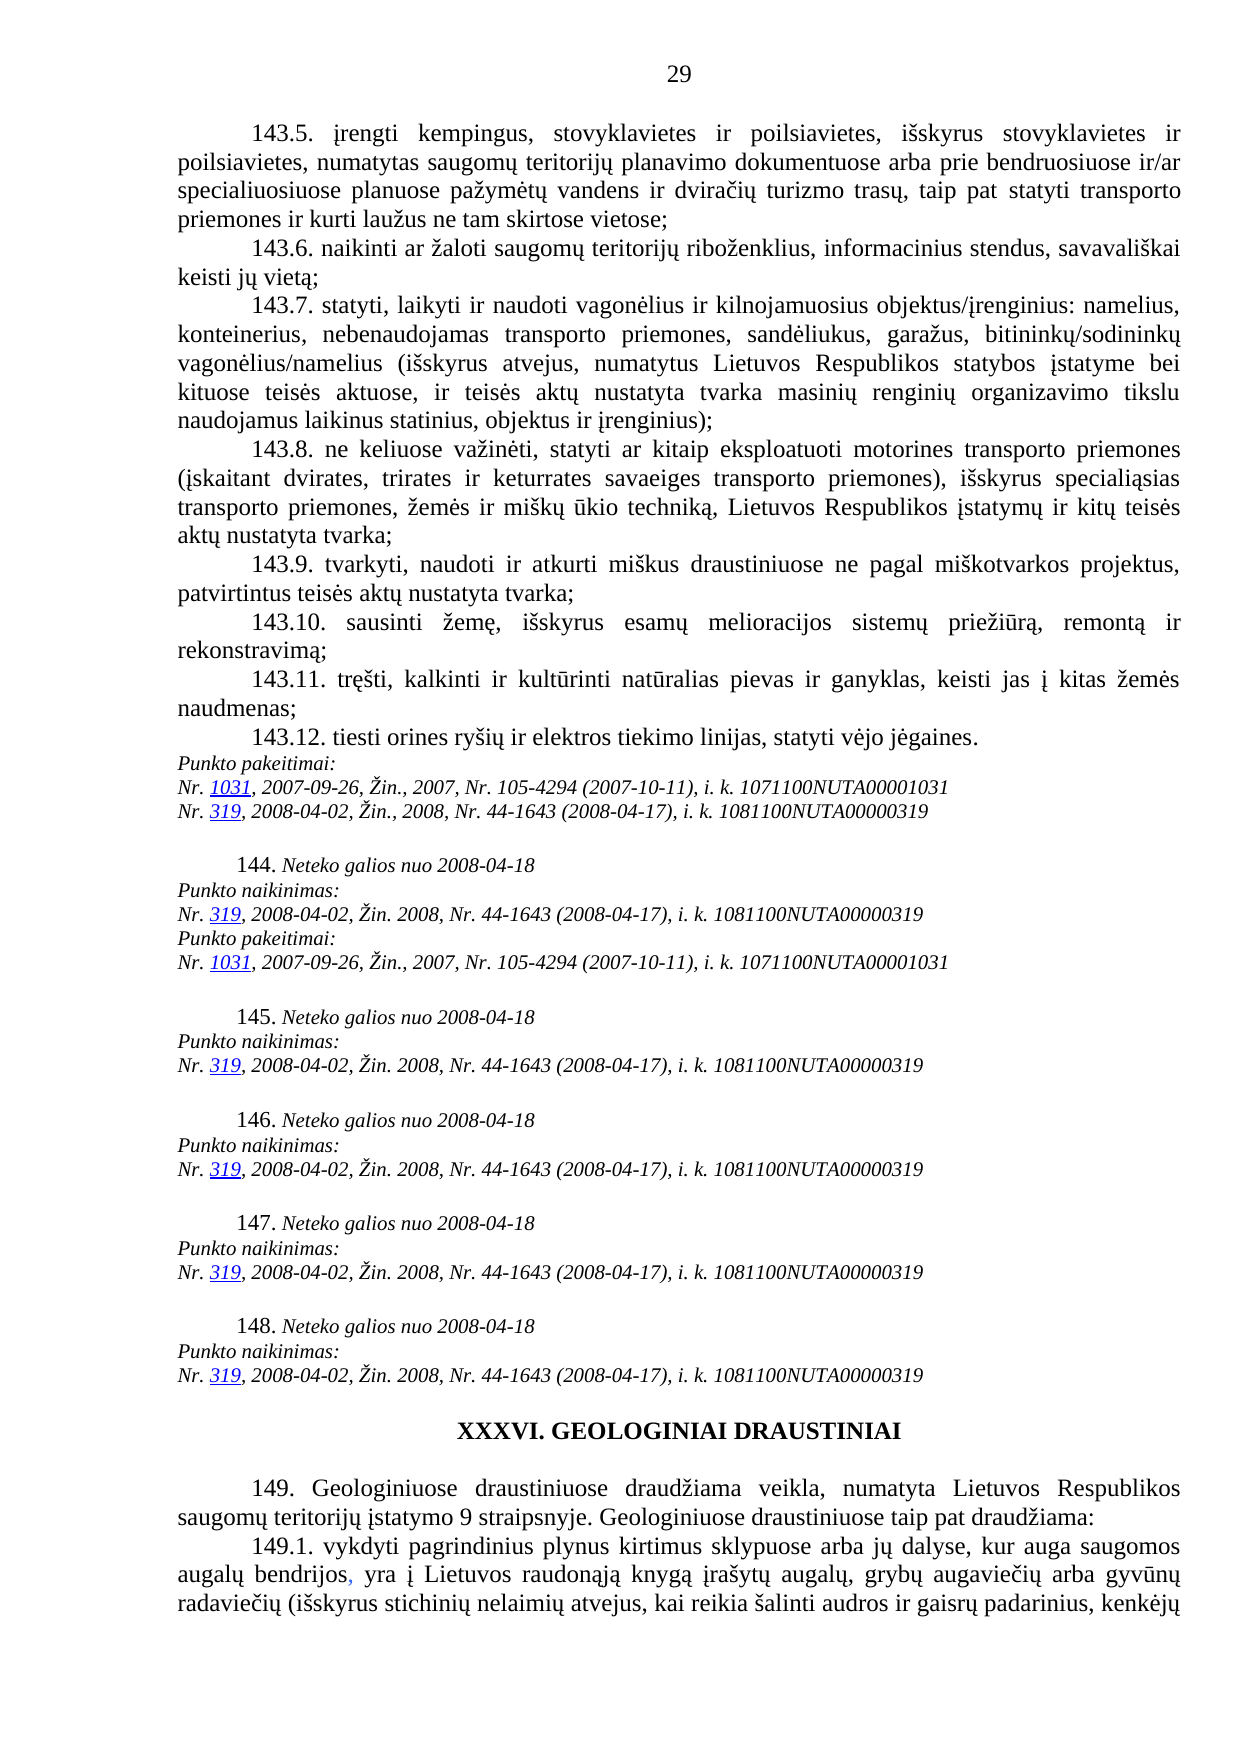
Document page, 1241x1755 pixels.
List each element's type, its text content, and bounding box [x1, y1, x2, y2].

text Nr. 319, 2008-04-02, Žin. 2008, Nr. 44-1643 (2008-04-17), i. k. 1081100NUTA00000319 [177, 1053, 1181, 1077]
text 143.8. ne keliuose važinėti, statyti ar kitaip eksploatuoti motorines transporto priemones (įskaitant dvirates, trirates ir keturrates savaeiges transporto priemones), išskyrus specialiąsias transporto priemones, žemės ir miškų ūkio techniką, Lietuvos Respublikos įstatymų ir kitų teisės aktų nustatyta tvarka; [177, 434, 1181, 549]
text 149. Geologiniuose draustiniuose draudžiama veikla, numatyta Lietuvos Respublikos saugomų teritorijų įstatymo 9 straipsnyje. Geologiniuose draustiniuose taip pat draudžiama: [177, 1473, 1181, 1531]
text 143.9. tvarkyti, naudoti ir atkurti miškus draustiniuose ne pagal miškotvarkos projektus, patvirtintus teisės aktų nustatyta tvarka; [177, 549, 1181, 607]
text Punkto naikinimas: [177, 1339, 1181, 1363]
text Nr. 319, 2008-04-02, Žin., 2008, Nr. 44-1643 (2008-04-17), i. k. 1081100NUTA00000319 [177, 799, 1181, 823]
text 143.11. tręšti, kalkinti ir kultūrinti natūralias pievas ir ganyklas, keisti jas į kitas žemės naudmenas; [177, 664, 1181, 722]
text 146. Neteko galios nuo 2008-04-18 [177, 1106, 1181, 1132]
text Nr. 319, 2008-04-02, Žin. 2008, Nr. 44-1643 (2008-04-17), i. k. 1081100NUTA00000319 [177, 1157, 1181, 1181]
text Nr. 319, 2008-04-02, Žin. 2008, Nr. 44-1643 (2008-04-17), i. k. 1081100NUTA00000319 [177, 902, 1181, 926]
text 143.5. įrengti kempingus, stovyklavietes ir poilsiavietes, išskyrus stovyklavietes ir poilsiavietes, numatytas saugomų teritorijų planavimo dokumentuose arba prie bendruosiuose ir/ar specialiuosiuose planuose pažymėtų vandens ir dviračių turizmo trasų, taip pat statyti transporto priemones ir kurti laužus ne tam skirtose vietose; [177, 118, 1181, 233]
text Nr. 319, 2008-04-02, Žin. 2008, Nr. 44-1643 (2008-04-17), i. k. 1081100NUTA00000319 [177, 1363, 1181, 1387]
text Nr. 1031, 2007-09-26, Žin., 2007, Nr. 105-4294 (2007-10-11), i. k. 1071100NUTA00001031 [177, 775, 1181, 799]
text Nr. 319, 2008-04-02, Žin. 2008, Nr. 44-1643 (2008-04-17), i. k. 1081100NUTA00000319 [177, 1260, 1181, 1284]
text 143.10. sausinti žemę, išskyrus esamų melioracijos sistemų priežiūrą, remontą ir rekonstravimą; [177, 607, 1181, 664]
text Punkto naikinimas: [177, 1132, 1181, 1157]
text Nr. 1031, 2007-09-26, Žin., 2007, Nr. 105-4294 (2007-10-11), i. k. 1071100NUTA00001031 [177, 950, 1181, 974]
text Punkto pakeitimai: [177, 926, 1181, 950]
text 143.7. statyti, laikyti ir naudoti vagonėlius ir kilnojamuosius objektus/įrenginius: namelius, konteinerius, nebenaudojamas transporto priemones, sandėliukus, garažus, bitininkų/sodininkų vagonėlius/namelius (išskyrus atvejus, numatytus Lietuvos Respublikos statybos įstatyme bei kituose teisės aktuose, ir teisės aktų nustatyta tvarka masinių renginių organizavimo tikslu naudojamus laikinus statinius, objektus ir įrenginius); [177, 291, 1181, 434]
text Punkto pakeitimai: [177, 751, 1181, 775]
text 149.1. vykdyti pagrindinius plynus kirtimus sklypuose arba jų dalyse, kur auga saugomos augalų bendrijos, yra į Lietuvos raudonąją knygą įrašytų augalų, grybų augaviečių arba gyvūnų radaviečių (išskyrus stichinių nelaimių atvejus, kai reikia šalinti audros ir gaisrų padarinius, kenkėjų [177, 1531, 1181, 1617]
text 143.6. naikinti ar žaloti saugomų teritorijų riboženklius, informacinius stendus, savavališkai keisti jų vietą; [177, 233, 1181, 291]
text Punkto naikinimas: [177, 1029, 1181, 1053]
text Punkto naikinimas: [177, 1236, 1181, 1260]
text Punkto naikinimas: [177, 878, 1181, 902]
text 144. Neteko galios nuo 2008-04-18 [177, 852, 1181, 878]
text XXXVI. GEOLOGINIAI DRAUSTINIAI [177, 1416, 1181, 1444]
text 147. Neteko galios nuo 2008-04-18 [177, 1209, 1181, 1236]
text 145. Neteko galios nuo 2008-04-18 [177, 1003, 1181, 1029]
text 143.12. tiesti orines ryšių ir elektros tiekimo linijas, statyti vėjo jėgaines. [177, 722, 1181, 751]
text 148. Neteko galios nuo 2008-04-18 [177, 1313, 1181, 1339]
